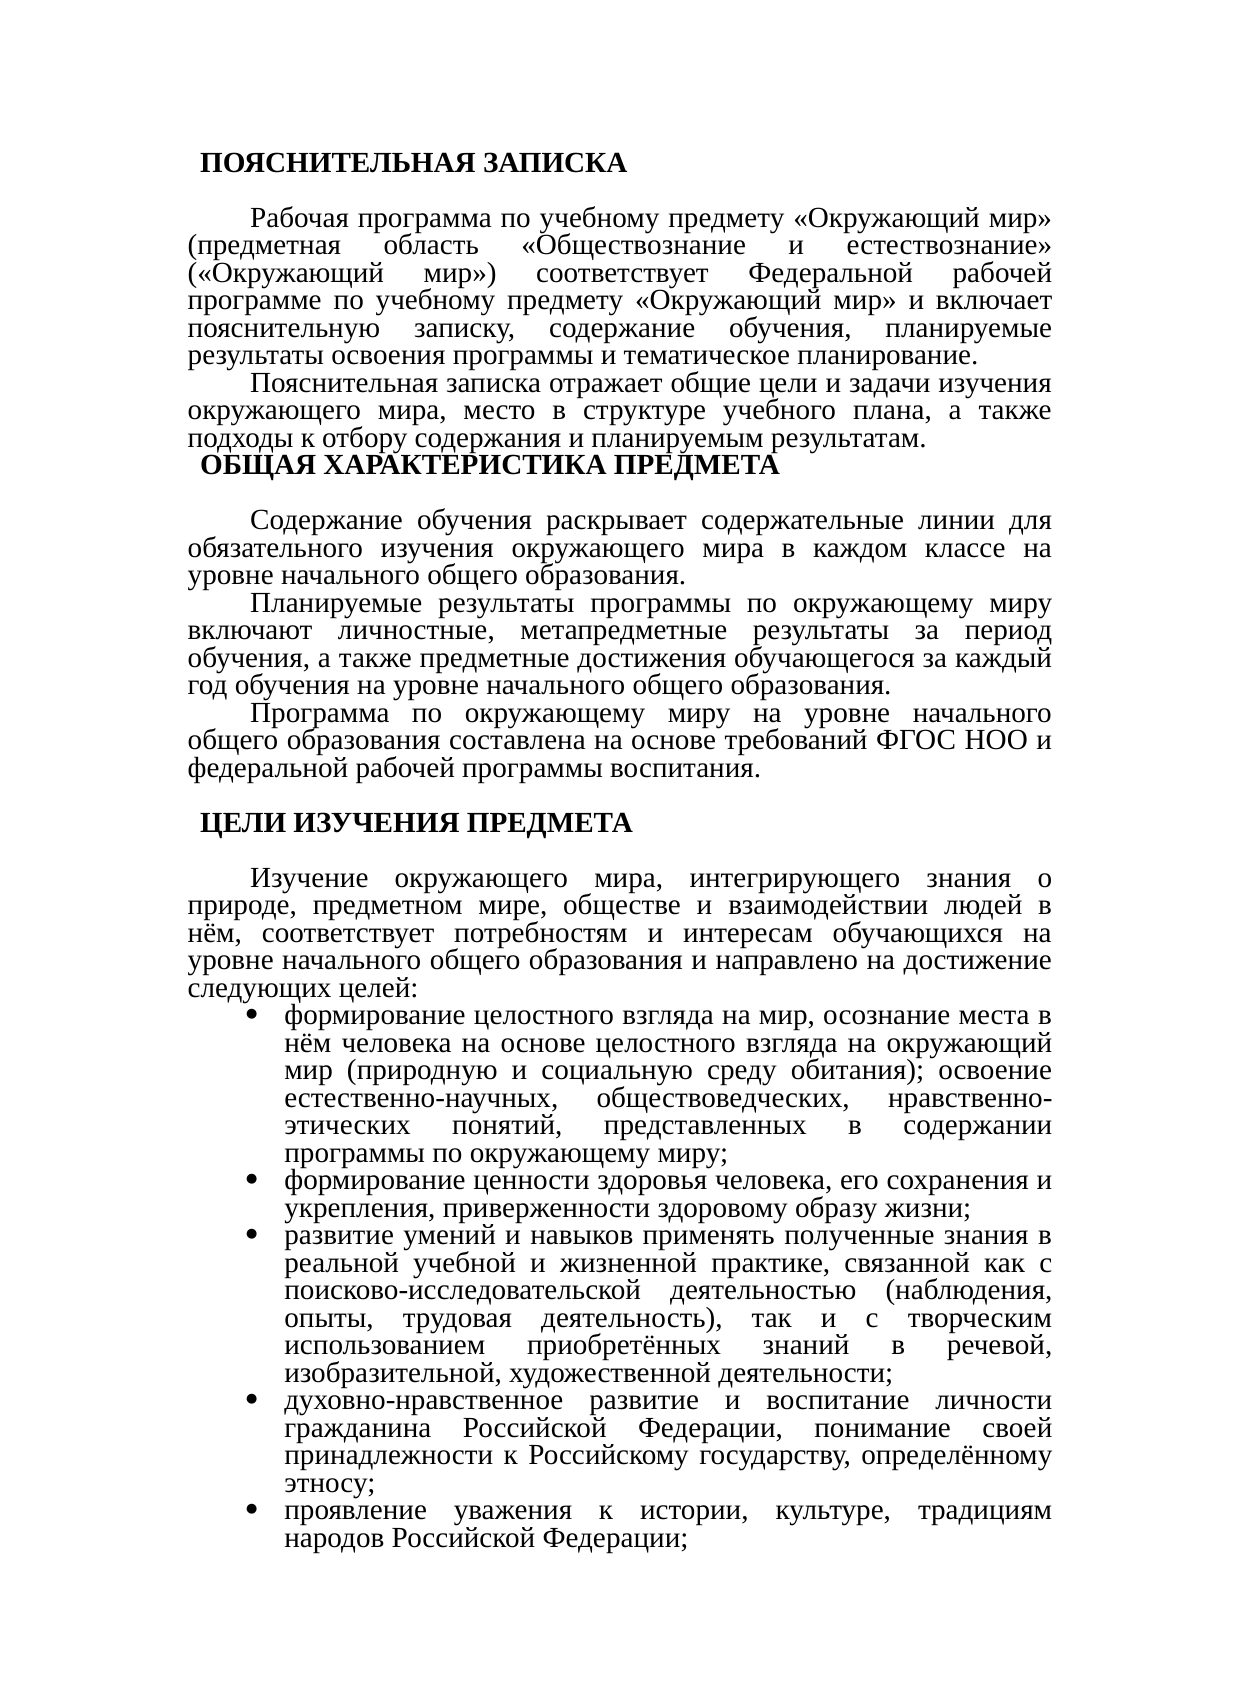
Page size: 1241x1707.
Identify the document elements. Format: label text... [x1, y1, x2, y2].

text Планируемые результаты программы по окружающему миру включают личностные, метапредметные результаты за период обучения, а также предметные достижения обучающегося за каждый год обучения на уровне начального общего образования. [187, 590, 1053, 700]
text ЦЕЛИ ИЗУЧЕНИЯ ПРЕДМЕТА [200, 810, 1053, 837]
text ОБЩАЯ ХАРАКТЕРИСТИКА ПРЕДМЕТА [200, 452, 1053, 480]
text Изучение окружающего мира, интегрирующего знания о природе, предметном мире, обществе и взаимодействии людей в нём, соответствует потребностям и интересам обучающихся на уровне начального общего образования и направлено на достижение следующих целей: [187, 865, 1053, 1002]
text Содержание обучения раскрывает содержательные линии для обязательного изучения окружающего мира в каждом классе на уровне начального общего образования. [187, 507, 1053, 590]
list развитие умений и навыков применять полученные знания в реальной учебной и жизненной практике, связанной как с поисково-исследовательской деятельностью (наблюдения, опыты, трудовая деятельность), так и с творческим использованием приобретённых знаний в речевой, изобразительной, художественной деятельности; [247, 1222, 1053, 1387]
list проявление уважения к истории, культуре, традициям народов Российской Федерации; [247, 1497, 1053, 1552]
text ПОЯСНИТЕЛЬНАЯ ЗАПИСКА [200, 150, 1053, 177]
text Программа по окружающему миру на уровне начального общего образования составлена на основе требований ФГОС НОО и федеральной рабочей программы воспитания. [187, 700, 1053, 782]
text Рабочая программа по учебному предмету «Окружающий мир» (предметная область «Обществознание и естествознание» («Окружающий мир») соответствует Федеральной рабочей программе по учебному предмету «Окружающий мир» и включает пояснительную записку, содержание обучения, планируемые результаты освоения программы и тематическое планирование. [187, 205, 1053, 370]
text Пояснительная записка отражает общие цели и задачи изучения окружающего мира, место в структуре учебного плана, а также подходы к отбору содержания и планируемым результатам. [187, 370, 1053, 452]
list формирование целостного взгляда на мир, осознание места в нём человека на основе целостного взгляда на окружающий мир (природную и социальную среду обитания); освоение естественно-научных, обществоведческих, нравственно-этических понятий, представленных в содержании программы по окружающему миру; [247, 1002, 1053, 1167]
list духовно-нравственное развитие и воспитание личности гражданина Российской Федерации, понимание своей принадлежности к Российскому государству, определённому этносу; [247, 1387, 1053, 1497]
list формирование ценности здоровья человека, его сохранения и укрепления, приверженности здоровому образу жизни; [247, 1167, 1053, 1222]
